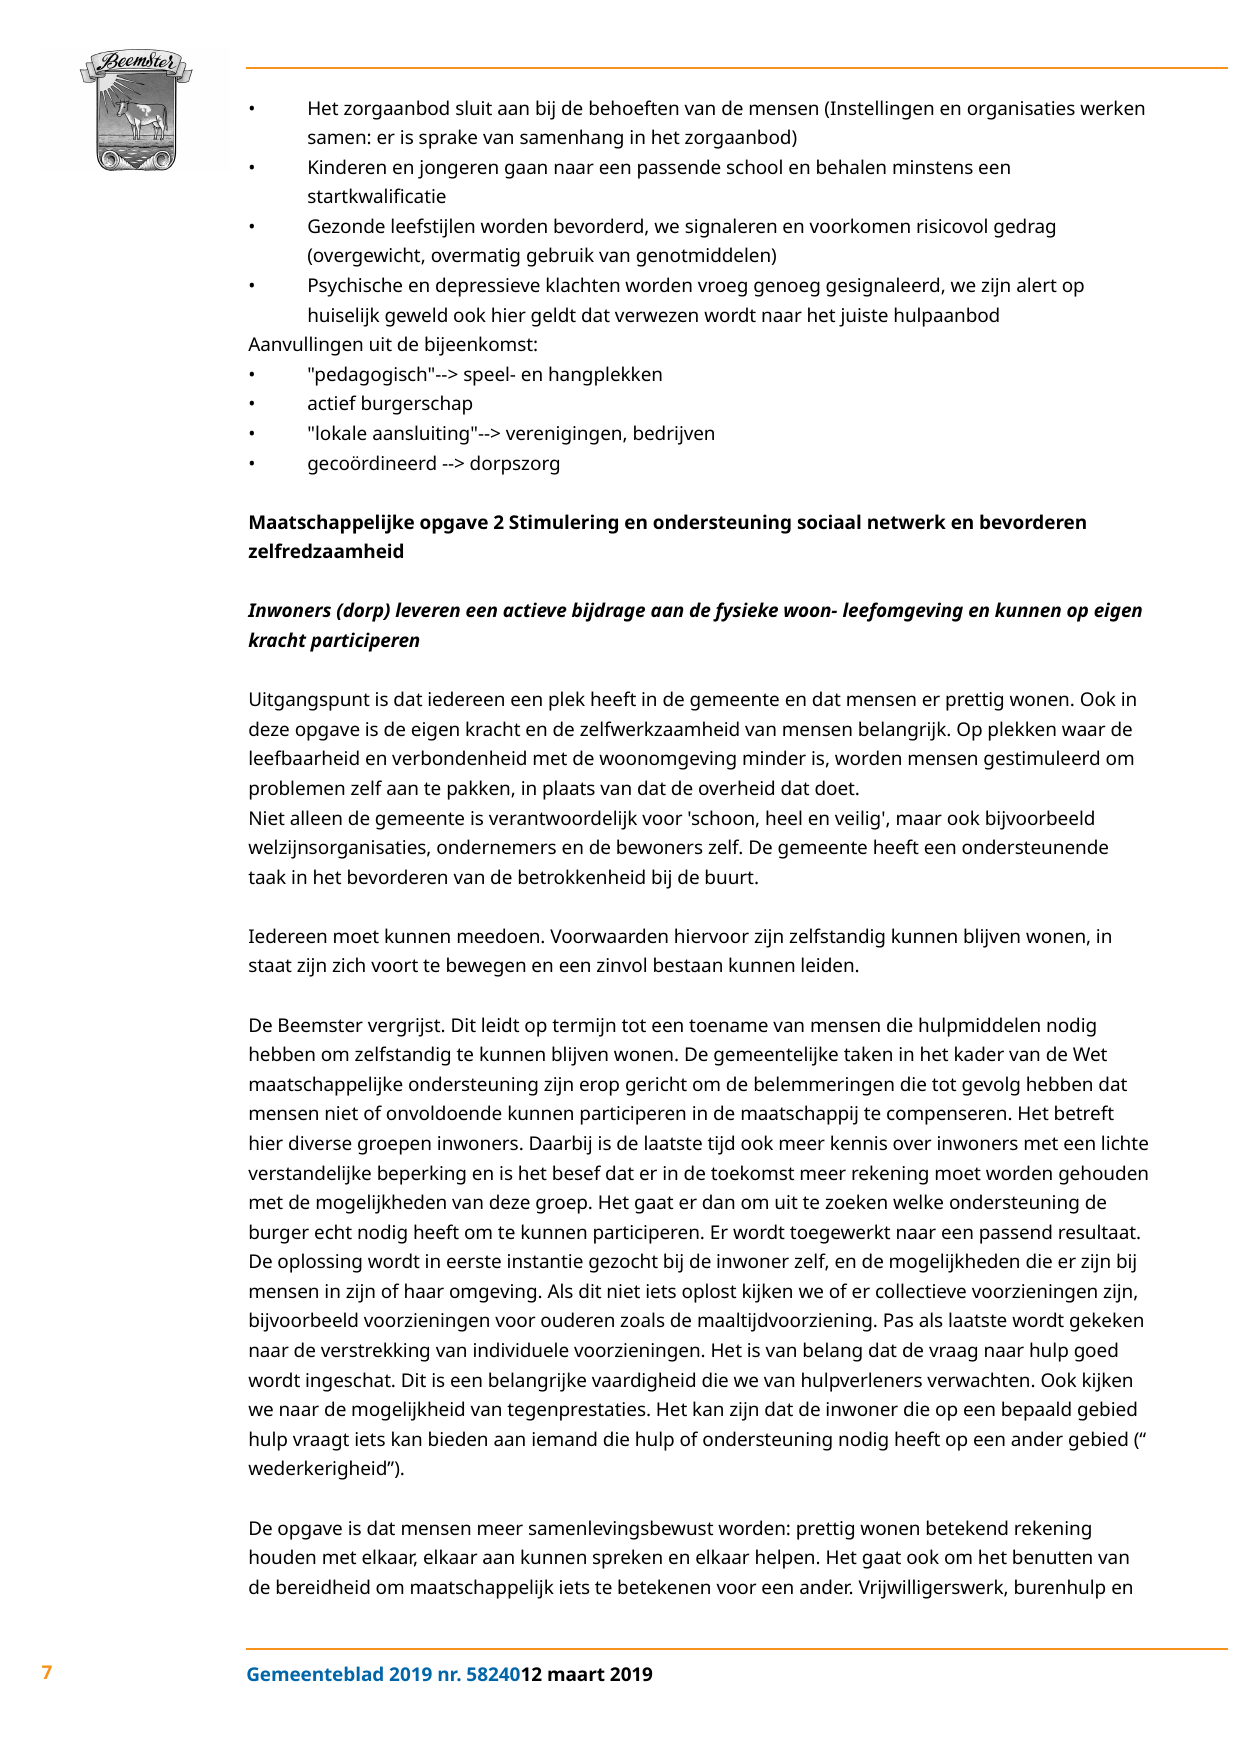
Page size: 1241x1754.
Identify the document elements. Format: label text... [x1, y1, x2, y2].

text Inwoners (dorp) leveren een actieve bijdrage aan de fysieke woon- leefomgeving en kunnen op eigen kracht participeren [248, 598, 1152, 653]
text Maatschappelijke opgave 2 Stimulering en ondersteuning sociaal netwerk en bevorderen zelfredzaamheid [248, 509, 1152, 564]
text Niet alleen de gemeente is verantwoordelijk voor 'schoon, heel en veilig', maar ook bijvoorbeeld welzijnsorganisaties, ondernemers en de bewoners zelf. De gemeente heeft een ondersteunende taak in het bevorderen van de betrokkenheid bij de buurt. [248, 805, 1152, 890]
list Psychische en depressieve klachten worden vroeg genoeg gesignaleerd, we zijn alert op huiselijk geweld ook hier geldt dat verwezen wordt naar het juiste hulpaanbod [248, 272, 1152, 328]
list "pedagogisch"--> speel- en hangplekken [248, 361, 1152, 387]
text De Beemster vergrijst. Dit leidt op termijn tot een toename van mensen die hulpmiddelen nodig hebben om zelfstandig te kunnen blijven wonen. De gemeentelijke taken in het kader van de Wet maatschappelijke ondersteuning zijn erop gericht om de belemmeringen die tot gevolg hebben dat mensen niet of onvoldoende kunnen participeren in de maatschappij te compenseren. Het betreft hier diverse groepen inwoners. Daarbij is de laatste tijd ook meer kennis over inwoners met een lichte verstandelijke beperking en is het besef dat er in de toekomst meer rekening moet worden gehouden met de mogelijkheden van deze groep. Het gaat er dan om uit te zoeken welke ondersteuning de burger echt nodig heeft om te kunnen participeren. Er wordt toegewerkt naar een passend resultaat. De oplossing wordt in eerste instantie gezocht bij de inwoner zelf, en de mogelijkheden die er zijn bij mensen in zijn of haar omgeving. Als dit niet iets oplost kijken we of er collectieve voorzieningen zijn, bijvoorbeeld voorzieningen voor ouderen zoals de maaltijdvoorziening. Pas als laatste wordt gekeken naar de verstrekking van individuele voorzieningen. Het is van belang dat de vraag naar hulp goed wordt ingeschat. Dit is een belangrijke vaardigheid die we van hulpverleners verwachten. Ook kijken we naar de mogelijkheid van tegenprestaties. Het kan zijn dat de inwoner die op een bepaald gebied hulp vraagt iets kan bieden aan iemand die hulp of ondersteuning nodig heeft op een ander gebied (“ wederkerigheid”). [248, 1012, 1152, 1481]
list actief burgerschap [248, 391, 1152, 416]
text Uitgangspunt is dat iedereen een plek heeft in de gemeente en dat mensen er prettig wonen. Ook in deze opgave is de eigen kracht en de zelfwerkzaamheid van mensen belangrijk. Op plekken waar de leefbaarheid en verbondenheid met de woonomgeving minder is, worden mensen gestimuleerd om problemen zelf aan te pakken, in plaats van dat de overheid dat doet. [248, 686, 1152, 801]
list gecoördineerd --> dorpszorg [248, 450, 1152, 476]
list Gezonde leefstijlen worden bevorderd, we signaleren en voorkomen risicovol gedrag (overgewicht, overmatig gebruik van genotmiddelen) [248, 213, 1152, 268]
text Iedereen moet kunnen meedoen. Voorwaarden hiervoor zijn zelfstandig kunnen blijven wonen, in staat zijn zich voort te bewegen en een zinvol bestaan kunnen leiden. [248, 923, 1152, 978]
list "lokale aansluiting"--> verenigingen, bedrijven [248, 420, 1152, 446]
picture [41, 47, 231, 172]
list Het zorgaanbod sluit aan bij de behoeften van de mensen (Instellingen en organisaties werken samen: er is sprake van samenhang in het zorgaanbod) [248, 95, 1152, 150]
text Aanvullingen uit de bijeenkomst: [248, 331, 1152, 357]
text De opgave is dat mensen meer samenlevingsbewust worden: prettig wonen betekend rekening houden met elkaar, elkaar aan kunnen spreken en elkaar helpen. Het gaat ook om het benutten van de bereidheid om maatschappelijk iets te betekenen voor een ander. Vrijwilligerswerk, burenhulp en [248, 1515, 1152, 1600]
list Kinderen en jongeren gaan naar een passende school en behalen minstens een startkwalificatie [248, 154, 1152, 209]
